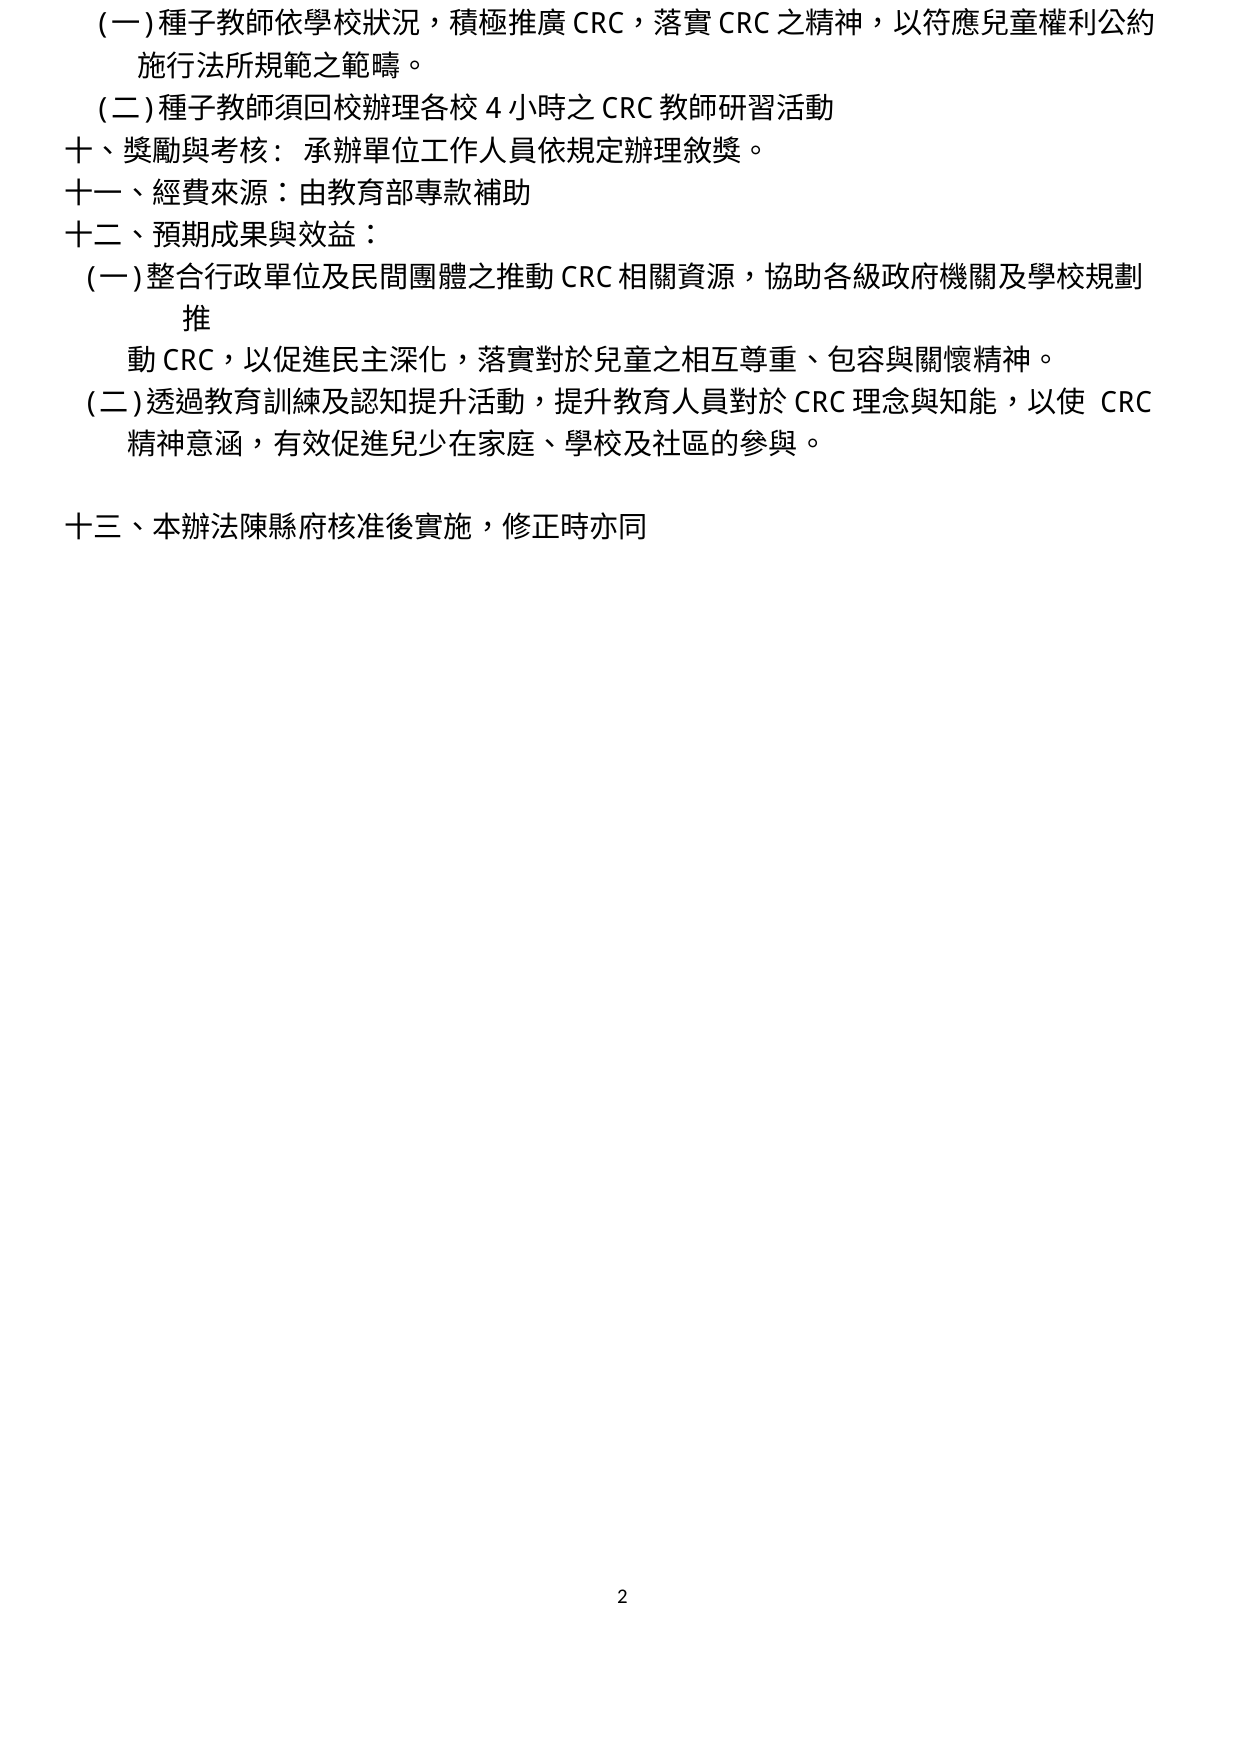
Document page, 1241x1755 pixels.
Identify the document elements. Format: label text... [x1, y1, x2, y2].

text 十一、經費來源：由教育部專款補助 [64, 169, 1166, 212]
text 精神意涵，有效促進兒少在家庭、學校及社區的參與。 [127, 421, 1166, 462]
text 十二、預期成果與效益： [64, 212, 1166, 254]
text (一)整合行政單位及民間團體之推動CRC相關資源，協助各級政府機關及學校規劃推 [64, 254, 1166, 337]
text (一)種子教師依學校狀況，積極推廣CRC，落實CRC之精神，以符應兒童權利公約 [64, 0, 1166, 42]
text 十、獎勵與考核: 承辦單位工作人員依規定辦理敘獎。 [64, 127, 1166, 169]
text 施行法所規範之範疇。 [64, 42, 1166, 85]
text (二)透過教育訓練及認知提升活動，提升教育人員對於CRC理念與知能，以使 CRC [64, 379, 1166, 421]
text 十三、本辦法陳縣府核准後實施，修正時亦同 [64, 504, 1166, 546]
text (二)種子教師須回校辦理各校4小時之CRC教師研習活動 [64, 85, 1166, 127]
text 動CRC，以促進民主深化，落實對於兒童之相互尊重、包容與關懷精神。 [127, 337, 1166, 379]
